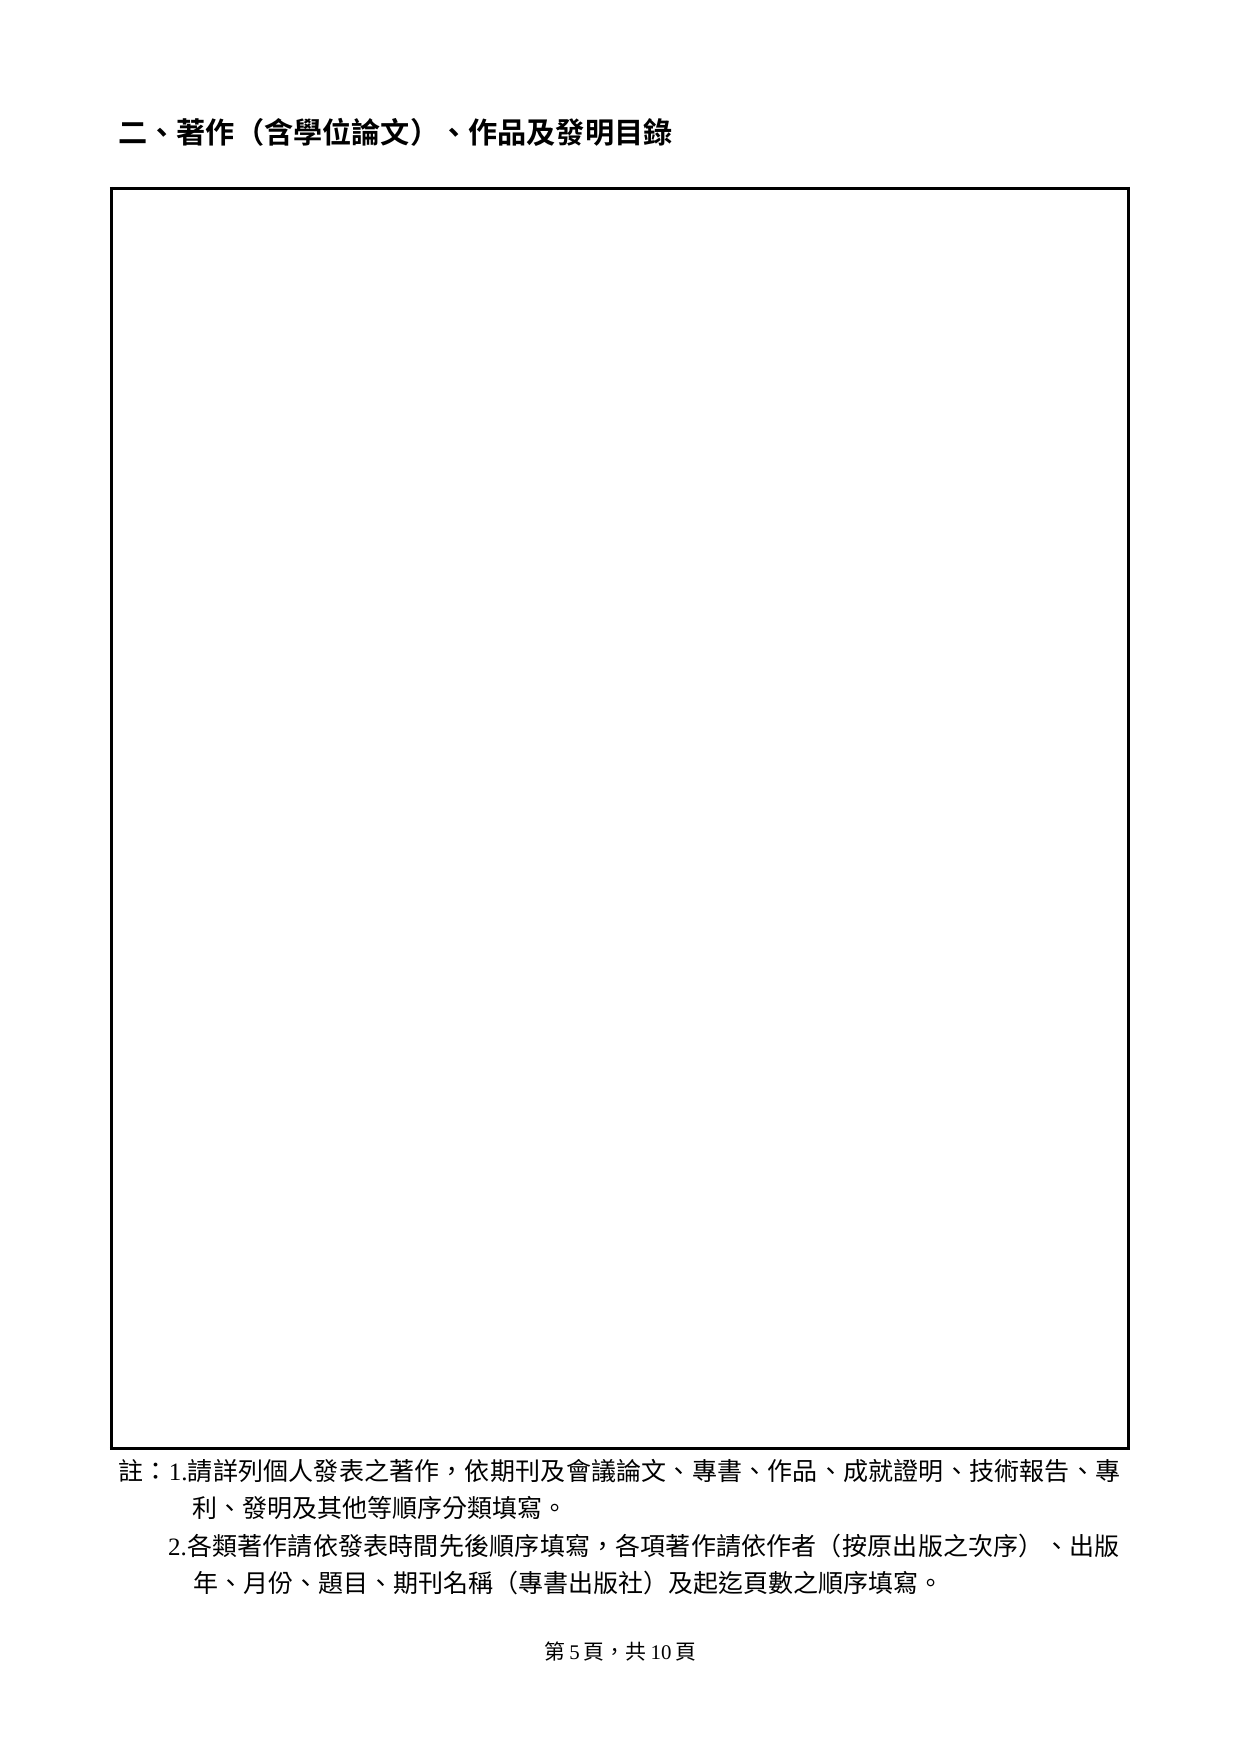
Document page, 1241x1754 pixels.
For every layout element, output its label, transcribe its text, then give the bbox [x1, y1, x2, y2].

text 註：1.請詳列個人發表之著作，依期刊及會議論文、專書、作品、成就證明、技術報告、專利、發明及其他等順序分類填寫。 [118, 1450, 1122, 1525]
text 二、著作（含學位論文）、作品及發明目錄 [118, 93, 1122, 168]
text 2.各類著作請依發表時間先後順序填寫，各項著作請依作者（按原出版之次序）、出版年、月份、題目、期刊名稱（專書出版社）及起迄頁數之順序填寫。 [168, 1525, 1122, 1600]
table_header [113, 190, 1127, 1447]
